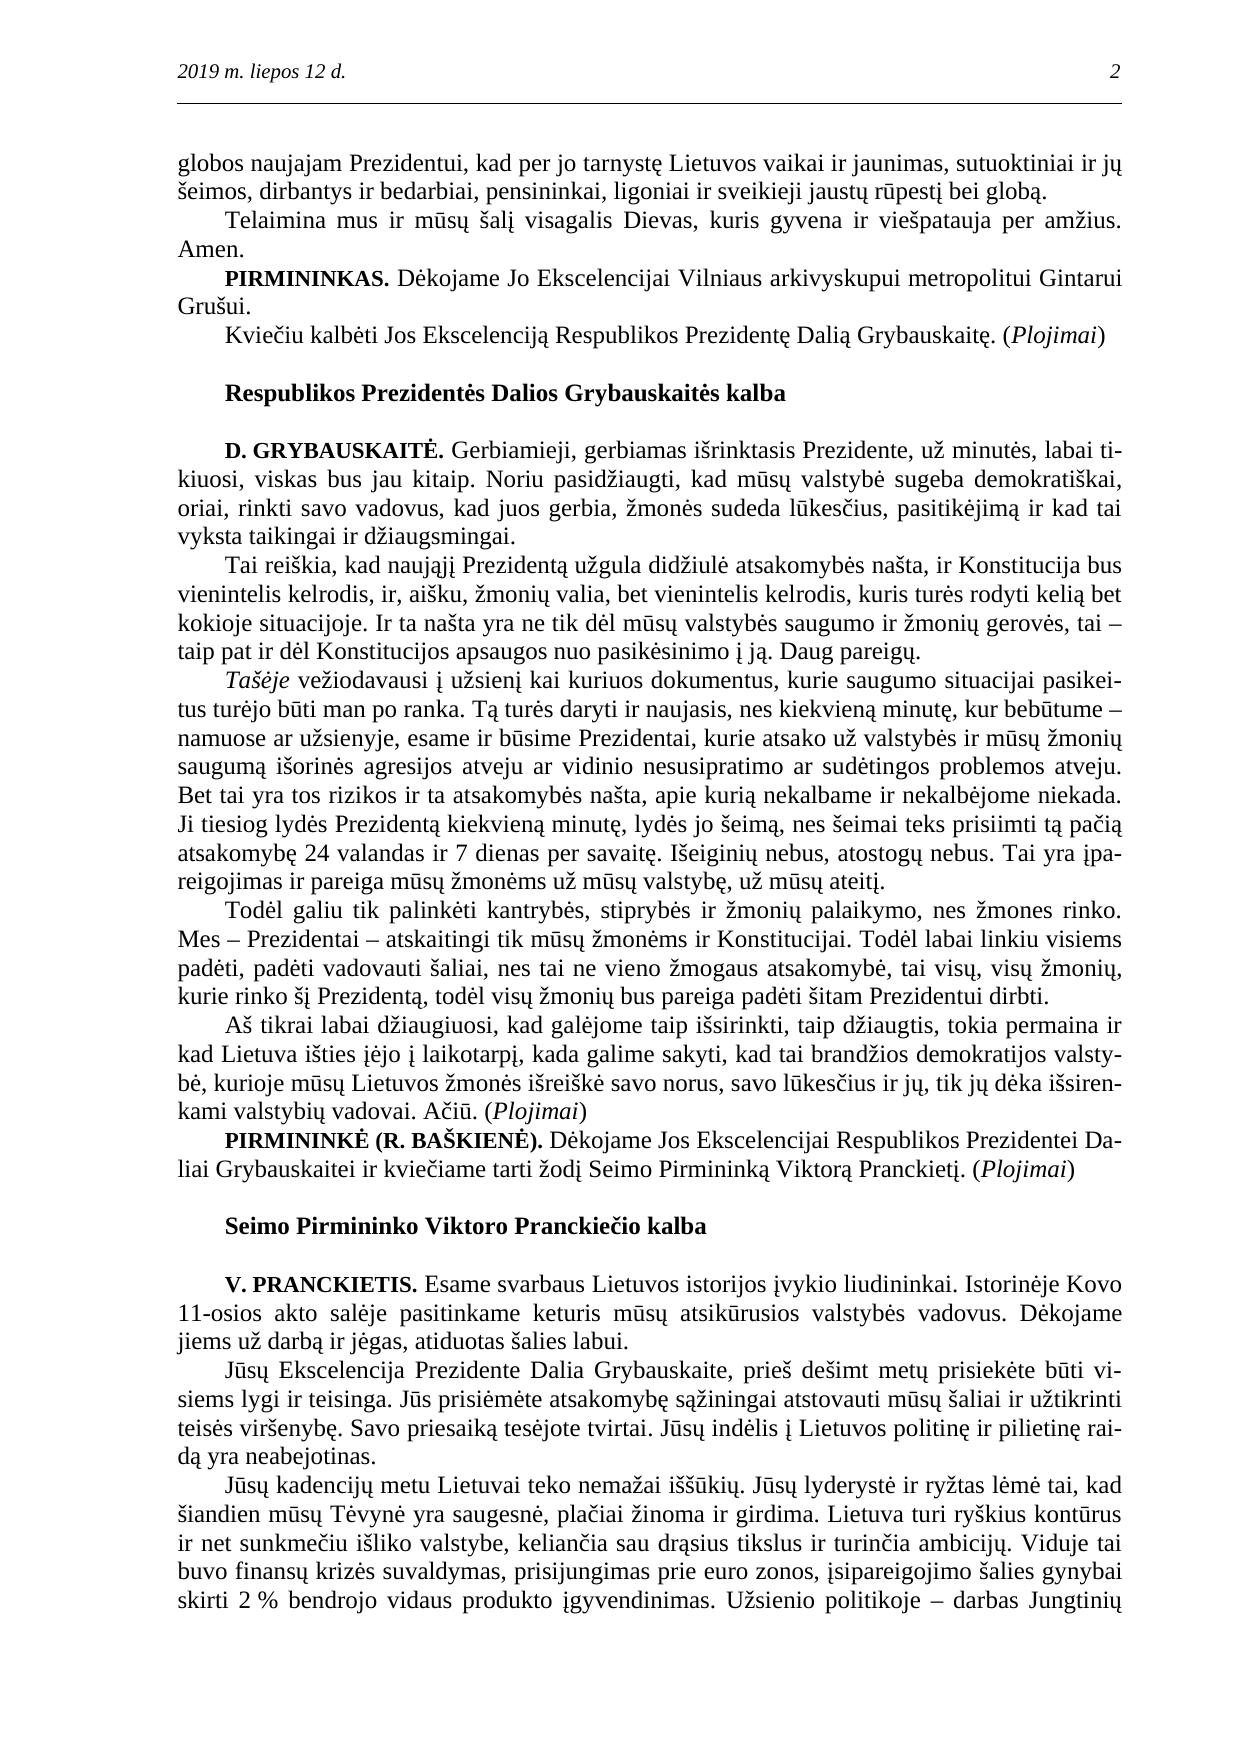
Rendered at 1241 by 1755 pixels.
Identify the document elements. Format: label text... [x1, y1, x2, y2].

text Kvie­čiu kal­bė­ti Jos Eks­ce­len­ci­ją Res­pub­li­kos Pre­zi­den­tę Da­lią Gry­baus­kai­tę. (Plo­ji­mai) [177, 320, 1122, 349]
text To­dėl ga­liu tik pa­lin­kė­ti kan­try­bės, stip­ry­bės ir žmo­nių pa­lai­ky­mo, nes žmo­nes rin­ko. Mes – Pre­zi­den­tai – at­skai­tin­gi tik mū­sų žmo­nėms ir Kon­sti­tu­ci­jai. To­dėl la­bai lin­kiu vi­siems pa­dė­ti, pa­dė­ti va­do­vau­ti ša­liai, nes tai ne vie­no žmo­gaus at­sa­ko­my­bė, tai vi­sų, vi­sų žmo­nių, ku­rie rin­ko šį Pre­zi­den­tą, to­dėl vi­sų žmo­nių bus pa­rei­ga pa­dė­ti ši­tam Pre­zi­den­tui dirb­ti. [177, 895, 1122, 1010]
text D. GRYBAUSKAITĖ. Ger­bia­mie­ji, ger­bia­mas iš­rink­ta­sis Pre­zi­den­te, už mi­nu­tės, la­bai ti­kiuo­si, vis­kas bus jau ki­taip. No­riu pa­si­džiaug­ti, kad mū­sų vals­ty­bė su­ge­ba de­mo­kra­tiškai, oriai, rink­ti sa­vo va­do­vus, kad juos ger­bia, žmo­nės su­de­da lū­kes­čius, pa­si­ti­kė­ji­mą ir kad tai vyks­ta tai­kin­gai ir džiaugs­min­gai. [177, 435, 1122, 550]
text Sei­mo Pir­mi­nin­ko Vik­to­ro Pranc­kie­čio kal­ba [177, 1211, 1122, 1240]
text Jū­sų Eks­ce­len­ci­ja Pre­zi­den­te Da­lia Gry­baus­kai­te, prieš de­šimt me­tų pri­sie­kė­te bū­ti vi­siems ly­gi ir tei­sin­ga. Jūs pri­si­ė­mė­te at­sa­ko­my­bę są­ži­nin­gai at­sto­vau­ti mū­sų ša­liai ir už­tik­rin­ti tei­sės vir­še­ny­bę. Sa­vo prie­sai­ką te­sė­jo­te tvir­tai. Jū­sų in­dė­lis į Lie­tu­vos po­li­ti­nę ir pi­lie­ti­nę rai­dą yra ne­abe­jo­ti­nas. [177, 1355, 1122, 1470]
text Ta­šė­je ve­žio­da­vau­si į už­sie­nį kai ku­riuos do­ku­men­tus, ku­rie sau­gu­mo si­tu­a­ci­jai pa­si­kei­tus tu­rė­jo bū­ti man po ran­ka. Tą tu­rės da­ry­ti ir nau­ja­sis, nes kiek­vie­ną mi­nu­tę, kur be­bū­tu­me – na­muo­se ar už­sie­ny­je, esa­me ir bū­si­me Pre­zi­den­tai, ku­rie at­sa­ko už vals­ty­bės ir mū­sų žmo­nių sau­gu­mą iš­ori­nės ag­re­si­jos at­ve­ju ar vi­di­nio nesu­si­pra­ti­mo ar su­dė­tin­gos pro­ble­mos at­ve­ju. Bet tai yra tos ri­zi­kos ir ta at­sa­ko­my­bės naš­ta, apie ku­rią ne­kal­ba­me ir ne­kal­bė­jo­me nie­ka­da. Ji tie­siog ly­dės Pre­zi­den­tą kiek­vie­ną mi­nu­tę, ly­dės jo šei­mą, nes šei­mai teks pri­si­im­ti tą pa­čią at­sa­ko­my­bę 24 va­lan­das ir 7 die­nas per sa­vai­tę. Iš­ei­gi­nių ne­bus, atos­to­gų ne­bus. Tai yra įpa­rei­go­ji­mas ir pa­rei­ga mū­sų žmo­nėms už mū­sų vals­ty­bę, už mū­sų at­ei­tį. [177, 665, 1122, 895]
text PIRMININKĖ (R. BAŠKIENĖ). Dė­ko­ja­me Jos Eks­ce­len­ci­jai Res­pub­li­kos Pre­zi­den­tei Da­liai Gry­baus­kai­tei ir kvie­čia­me tar­ti žo­dį Sei­mo Pir­mi­nin­ką Vik­to­rą Pranc­kie­tį. (Plo­ji­mai) [177, 1125, 1122, 1183]
text Jū­sų ka­den­ci­jų me­tu Lie­tu­vai te­ko ne­ma­žai iš­šū­kių. Jū­sų ly­de­rys­tė ir ryž­tas lė­mė tai, kad šian­dien mū­sų Tė­vy­nė yra sau­ges­nė, pla­čiai ži­no­ma ir gir­di­ma. Lie­tu­va tu­ri ryš­kius kon­tū­rus ir net sun­kme­čiu iš­li­ko vals­ty­be, ke­lian­čia sau drą­sius tiks­lus ir tu­rin­čia am­bi­ci­jų. Vi­du­je tai bu­vo fi­nan­sų kri­zės su­val­dy­mas, pri­si­jun­gi­mas prie eu­ro zo­nos, įsi­pa­rei­go­ji­mo ša­lies gy­ny­bai skir­ti 2 % ben­dro­jo vi­daus pro­duk­to įgy­ven­di­ni­mas. Už­sie­nio po­li­ti­ko­je – dar­bas Jung­ti­nių [177, 1470, 1122, 1614]
text Res­pub­li­kos Pre­zi­den­tės Da­lios Gry­baus­kai­tės kal­ba [177, 378, 1122, 406]
text V. PRANCKIETIS. Esa­me svar­baus Lie­tu­vos is­to­ri­jos įvy­kio liu­di­nin­kai. Is­to­ri­nė­je Ko­vo 11-osios ak­to sa­lė­je pa­si­tin­ka­me ke­tu­ris mū­sų at­si­kū­ru­sios vals­ty­bės va­do­vus. Dė­ko­ja­me jiems už dar­bą ir jė­gas, ati­duo­tas ša­lies la­bui. [177, 1269, 1122, 1355]
text Tai reiš­kia, kad nau­ją­jį Pre­zi­den­tą už­gu­la di­džiu­lė at­sa­ko­my­bės naš­ta, ir Kon­sti­tu­ci­ja bus vie­nin­te­lis kel­ro­dis, ir, aiš­ku, žmo­nių va­lia, bet vie­nin­te­lis kel­ro­dis, ku­ris tu­rės ro­dy­ti ke­lią bet ko­kio­je si­tu­a­ci­jo­je. Ir ta naš­ta yra ne tik dėl mū­sų vals­ty­bės sau­gu­mo ir žmo­nių ge­ro­vės, tai – taip pat ir dėl Kon­sti­tu­ci­jos ap­sau­gos nuo pa­si­kė­si­ni­mo į ją. Daug pa­rei­gų. [177, 550, 1122, 665]
text PIRMININKAS. Dė­ko­ja­me Jo Eks­ce­len­ci­jai Vil­niaus ar­ki­vys­ku­pui met­ro­po­li­tui Gin­ta­rui Gru­šui. [177, 263, 1122, 320]
text Aš tik­rai la­bai džiau­giuo­si, kad ga­lė­jo­me taip iš­si­rink­ti, taip džiaug­tis, to­kia per­mai­na ir kad Lie­tu­va iš­ties įė­jo į lai­ko­tar­pį, ka­da ga­li­me sa­ky­ti, kad tai bran­džios de­mo­kra­tijos vals­ty­bė, ku­rio­je mū­sų Lie­tu­vos žmo­nės iš­reiš­kė sa­vo no­rus, sa­vo lū­kes­čius ir jų, tik jų dė­ka iš­si­ren­ka­mi vals­ty­bių va­do­vai. Ačiū. (Plo­ji­mai) [177, 1010, 1122, 1125]
text glo­bos nau­ja­jam Pre­zi­den­tui, kad per jo tar­nys­tę Lie­tu­vos vai­kai ir jau­ni­mas, su­tuok­ti­niai ir jų šei­mos, dir­ban­tys ir be­dar­biai, pen­si­nin­kai, li­go­niai ir svei­kie­ji jaus­tų rū­pes­tį bei glo­bą. [177, 148, 1122, 205]
text Te­lai­mi­na mus ir mū­sų ša­lį vi­sa­ga­lis Die­vas, ku­ris gy­ve­na ir vieš­pa­tau­ja per am­žius. Amen. [177, 205, 1122, 263]
